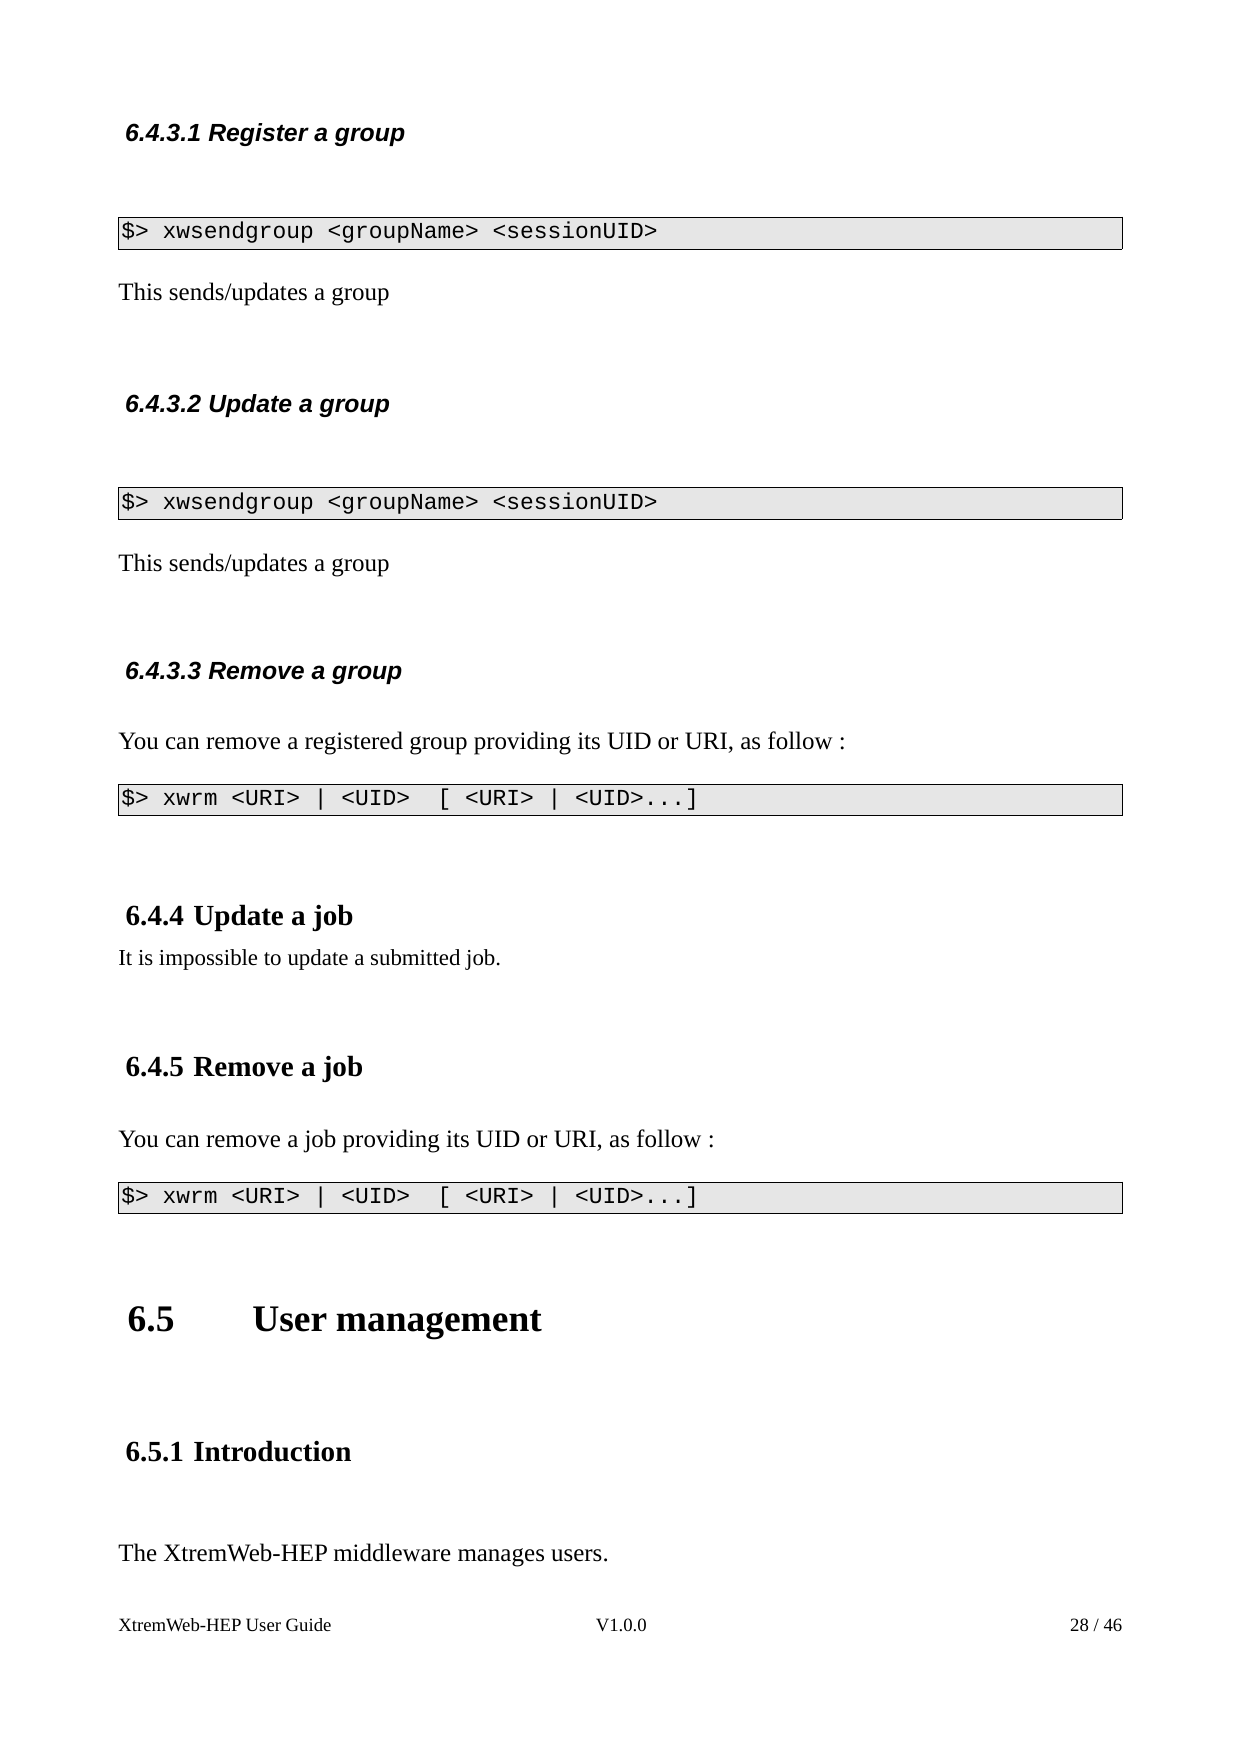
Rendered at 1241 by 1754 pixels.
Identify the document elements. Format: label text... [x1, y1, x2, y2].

text You can remove a registered group providing its UID or URI, as follow : [118, 726, 1122, 755]
text You can remove a job providing its UID or URI, as follow : [118, 1124, 1122, 1153]
text $> xwsendgroup <groupName> <sessionUID> [119, 218, 1122, 249]
subtitle Remove a group [118, 656, 1122, 685]
text This sends/updates a group [118, 277, 1122, 306]
subtitle User management [118, 1296, 1122, 1339]
text $> xwsendgroup <groupName> <sessionUID> [119, 488, 1122, 519]
subtitle Remove a job [118, 1049, 1122, 1083]
subtitle Introduction [118, 1434, 1122, 1468]
text $> xwrm <URI> | <UID> [ <URI> | <UID>...] [119, 1183, 1122, 1213]
text The XtremWeb-HEP middleware manages users. [118, 1538, 1122, 1566]
subtitle Update a job [118, 898, 1122, 932]
text It is impossible to update a submitted job. [118, 944, 1122, 971]
text $> xwrm <URI> | <UID> [ <URI> | <UID>...] [119, 785, 1122, 815]
subtitle Register a group [118, 118, 1122, 147]
subtitle Update a group [118, 389, 1122, 417]
text This sends/updates a group [118, 548, 1122, 577]
